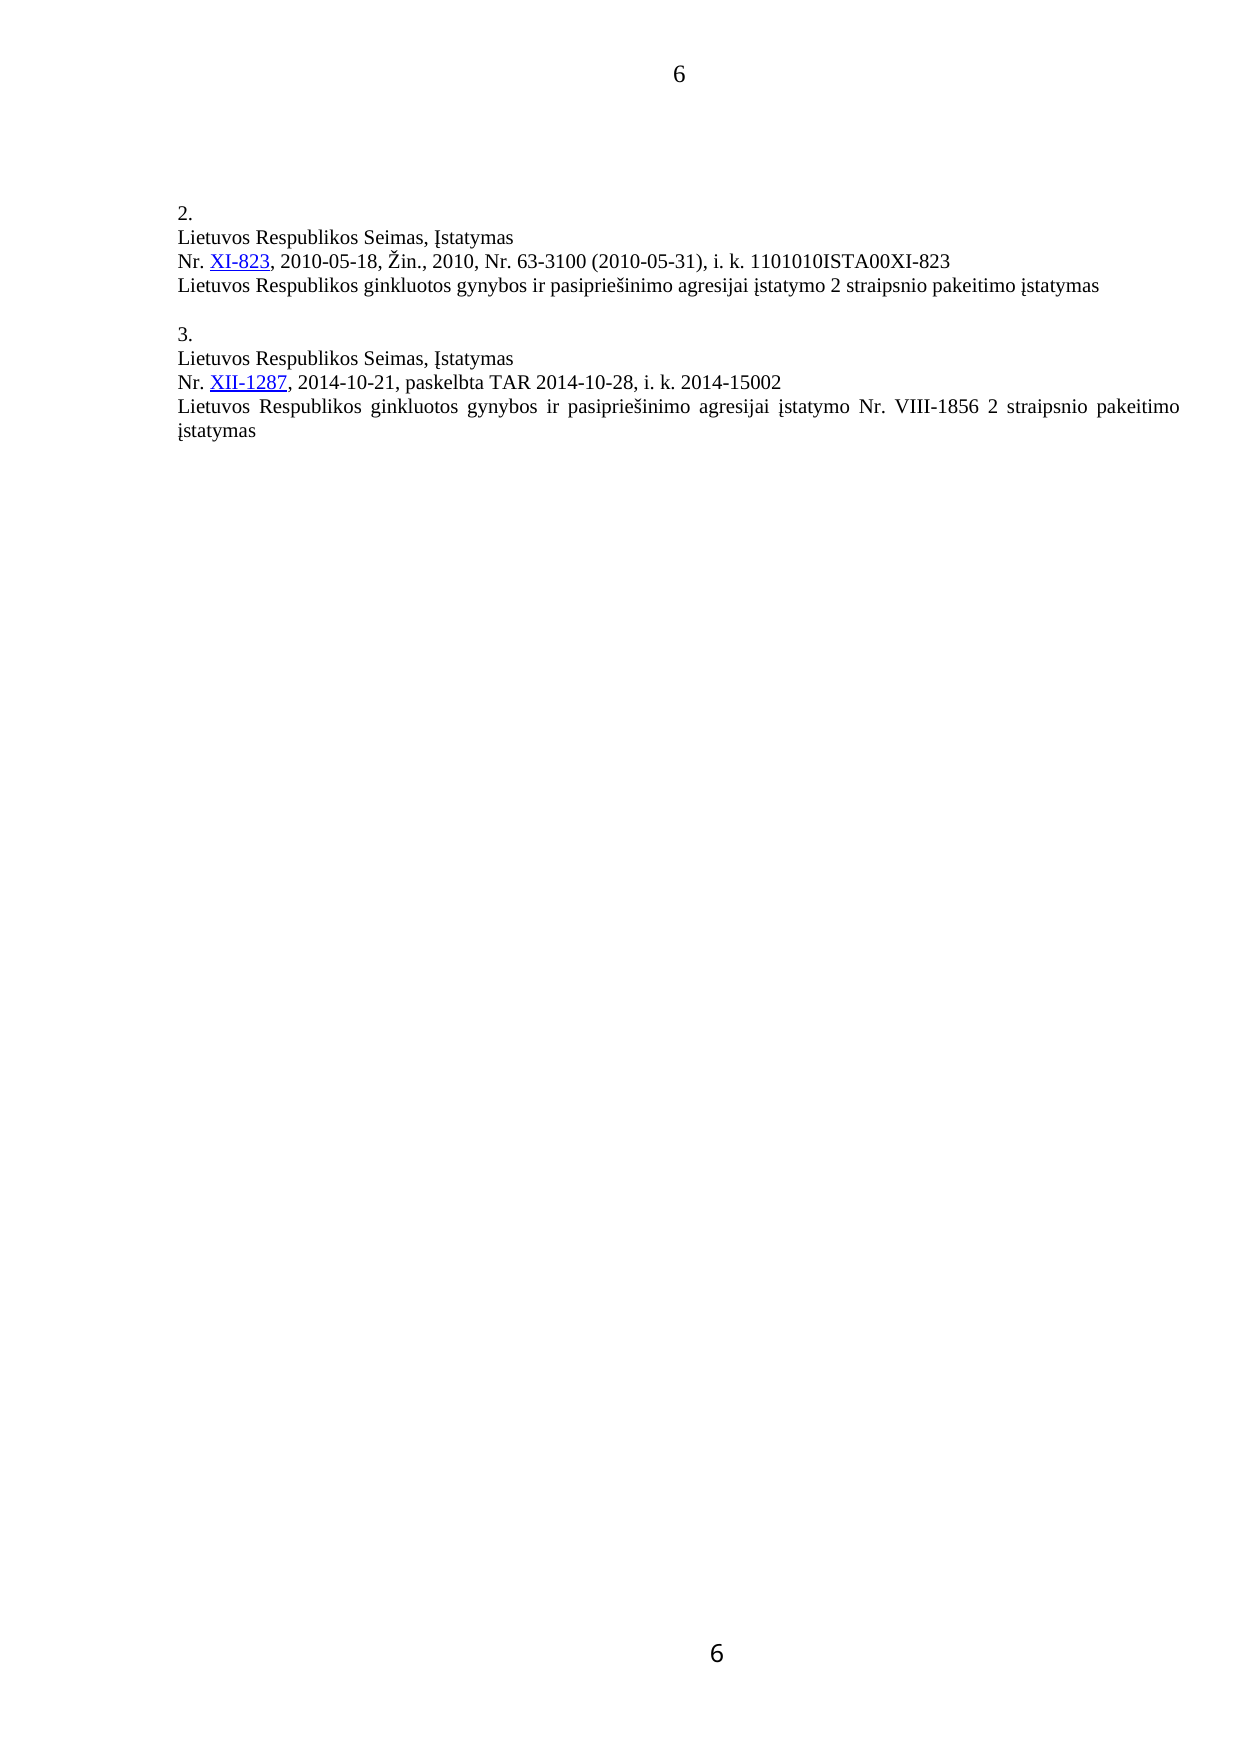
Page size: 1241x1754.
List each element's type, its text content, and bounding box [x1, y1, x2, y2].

text Lietuvos Respublikos ginkluotos gynybos ir pasipriešinimo agresijai įstatymo 2 straipsnio pakeitimo įstatymas [177, 273, 1181, 297]
text 3. [177, 322, 1181, 346]
text Lietuvos Respublikos Seimas, Įstatymas [177, 225, 1181, 249]
text Lietuvos Respublikos Seimas, Įstatymas [177, 346, 1181, 370]
text Nr. XI-823, 2010-05-18, Žin., 2010, Nr. 63-3100 (2010-05-31), i. k. 1101010ISTA00XI-823 [177, 249, 1181, 273]
text 2. [177, 201, 1181, 225]
text Lietuvos Respublikos ginkluotos gynybos ir pasipriešinimo agresijai įstatymo Nr. VIII-1856 2 straipsnio pakeitimo įstatymas [177, 394, 1181, 442]
text Nr. XII-1287, 2014-10-21, paskelbta TAR 2014-10-28, i. k. 2014-15002 [177, 370, 1181, 394]
